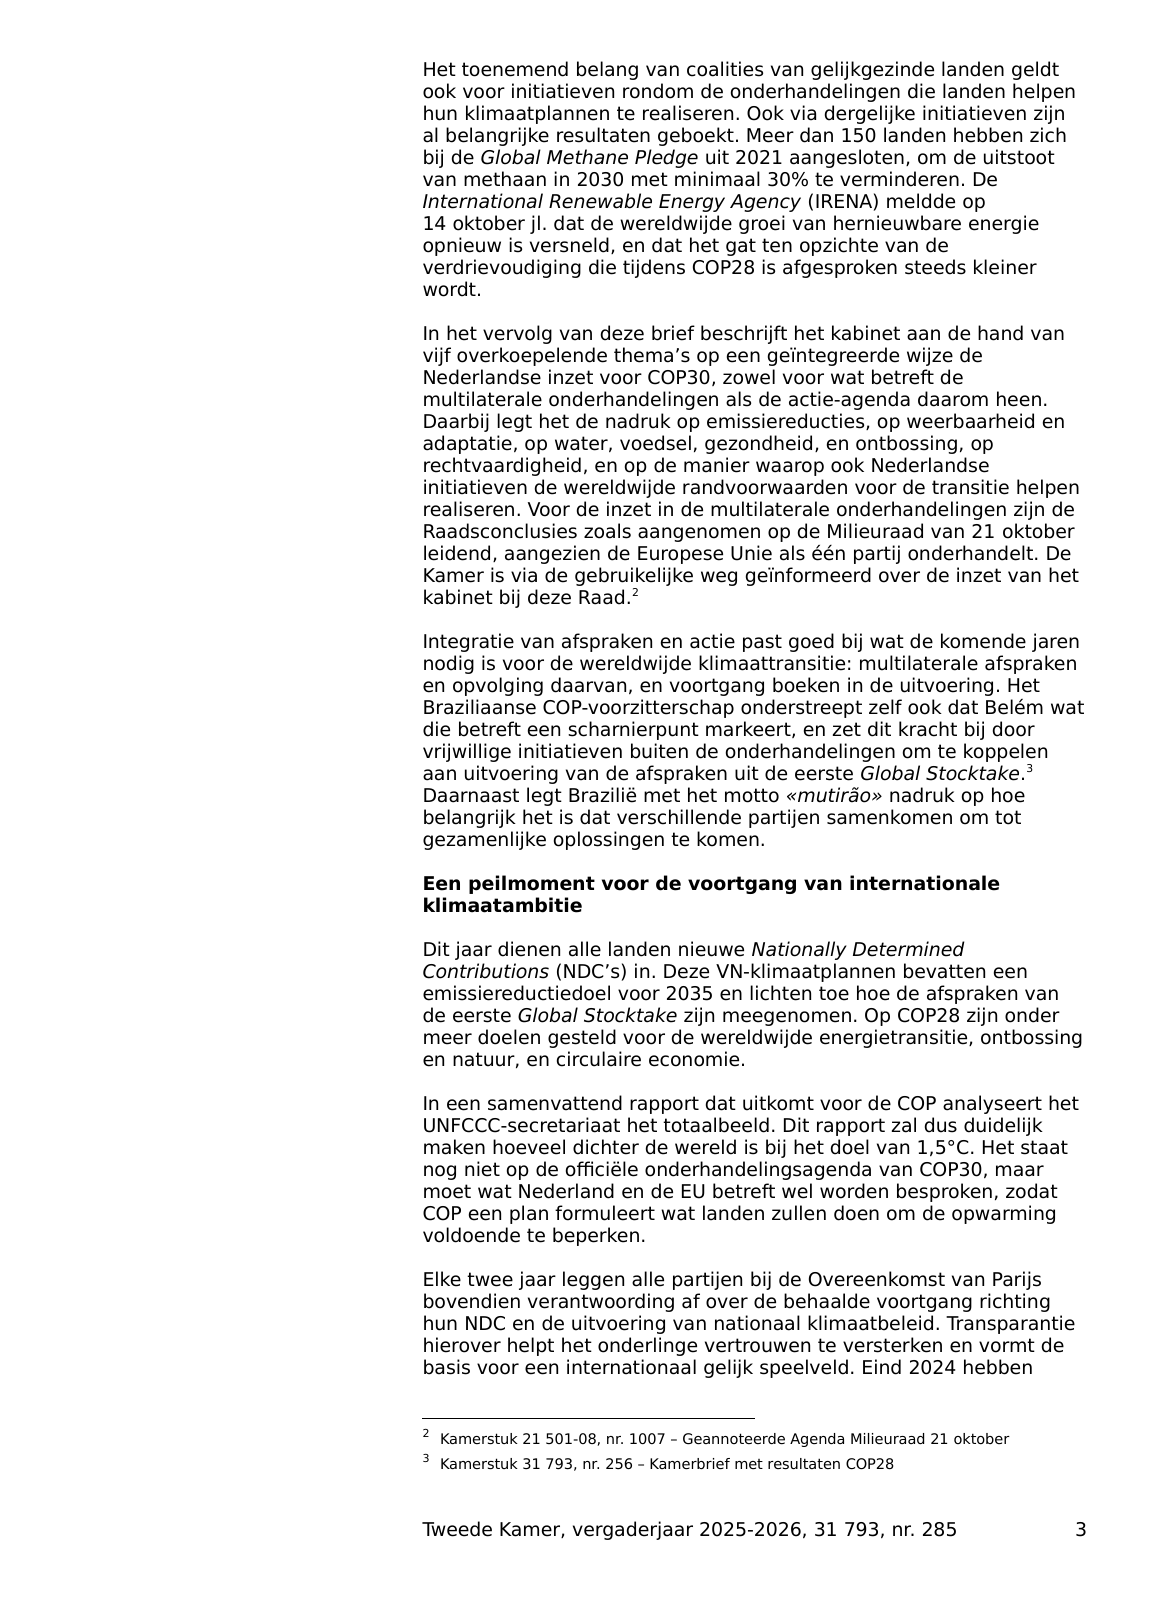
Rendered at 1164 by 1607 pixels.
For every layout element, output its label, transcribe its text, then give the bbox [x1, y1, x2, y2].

text Elke twee jaar leggen alle partijen bij de Overeenkomst van Parijs bovendien verantwoording af over de behaalde voortgang richting hun NDC en de uitvoering van nationaal klimaatbeleid. Transparantie hierover helpt het onderlinge vertrouwen te versterken en vormt de basis voor een internationaal gelijk speelveld. Eind 2024 hebben [422, 1269, 1087, 1379]
text In een samenvattend rapport dat uitkomt voor de COP analyseert het UNFCCC-secretariaat het totaalbeeld. Dit rapport zal dus duidelijk maken hoeveel dichter de wereld is bij het doel van 1,5°C. Het staat nog niet op de officiële onderhandelingsagenda van COP30, maar moet wat Nederland en de EU betreft wel worden besproken, zodat COP een plan formuleert wat landen zullen doen om de opwarming voldoende te beperken. [422, 1093, 1087, 1247]
text Kamerstuk 21 501-08, nr. 1007 – Geannoteerde Agenda Milieuraad 21 oktober [422, 1427, 1087, 1449]
subtitle Een peilmoment voor de voortgang van internationale klimaatambitie [422, 873, 1087, 917]
text Het toenemend belang van coalities van gelijkgezinde landen geldt ook voor initiatieven rondom de onderhandelingen die landen helpen hun klimaatplannen te realiseren. Ook via dergelijke initiatieven zijn al belangrijke resultaten geboekt. Meer dan 150 landen hebben zich bij de Global Methane Pledge uit 2021 aangesloten, om de uitstoot van methaan in 2030 met minimaal 30% te verminderen. De International Renewable Energy Agency (IRENA) meldde op 14 oktober jl. dat de wereldwijde groei van hernieuwbare energie opnieuw is versneld, en dat het gat ten opzichte van de verdrievoudiging die tijdens COP28 is afgesproken steeds kleiner wordt. [422, 59, 1087, 301]
text In het vervolg van deze brief beschrijft het kabinet aan de hand van vijf overkoepelende thema’s op een geïntegreerde wijze de Nederlandse inzet voor COP30, zowel voor wat betreft de multilaterale onderhandelingen als de actie-agenda daarom heen. Daarbij legt het de nadruk op emissiereducties, op weerbaarheid en adaptatie, op water, voedsel, gezondheid, en ontbossing, op rechtvaardigheid, en op de manier waarop ook Nederlandse initiatieven de wereldwijde randvoorwaarden voor de transitie helpen realiseren. Voor de inzet in de multilaterale onderhandelingen zijn de Raadsconclusies zoals aangenomen op de Milieuraad van 21 oktober leidend, aangezien de Europese Unie als één partij onderhandelt. De Kamer is via de gebruikelijke weg geïnformeerd over de inzet van het kabinet bij deze Raad. [422, 323, 1087, 609]
text Dit jaar dienen alle landen nieuwe Nationally Determined Contributions (NDC’s) in. Deze VN-klimaatplannen bevatten een emissiereductiedoel voor 2035 en lichten toe hoe de afspraken van de eerste Global Stocktake zijn meegenomen. Op COP28 zijn onder meer doelen gesteld voor de wereldwijde energietransitie, ontbossing en natuur, en circulaire economie. [422, 939, 1087, 1071]
text Integratie van afspraken en actie past goed bij wat de komende jaren nodig is voor de wereldwijde klimaattransitie: multilaterale afspraken en opvolging daarvan, en voortgang boeken in de uitvoering. Het Braziliaanse COP-voorzitterschap onderstreept zelf ook dat Belém wat die betreft een scharnierpunt markeert, en zet dit kracht bij door vrijwillige initiatieven buiten de onderhandelingen om te koppelen aan uitvoering van de afspraken uit de eerste Global Stocktake. Daarnaast legt Brazilië met het motto «mutirão» nadruk op hoe belangrijk het is dat verschillende partijen samenkomen om tot gezamenlijke oplossingen te komen. [422, 631, 1087, 851]
text Kamerstuk 31 793, nr. 256 – Kamerbrief met resultaten COP28 [422, 1452, 1087, 1474]
